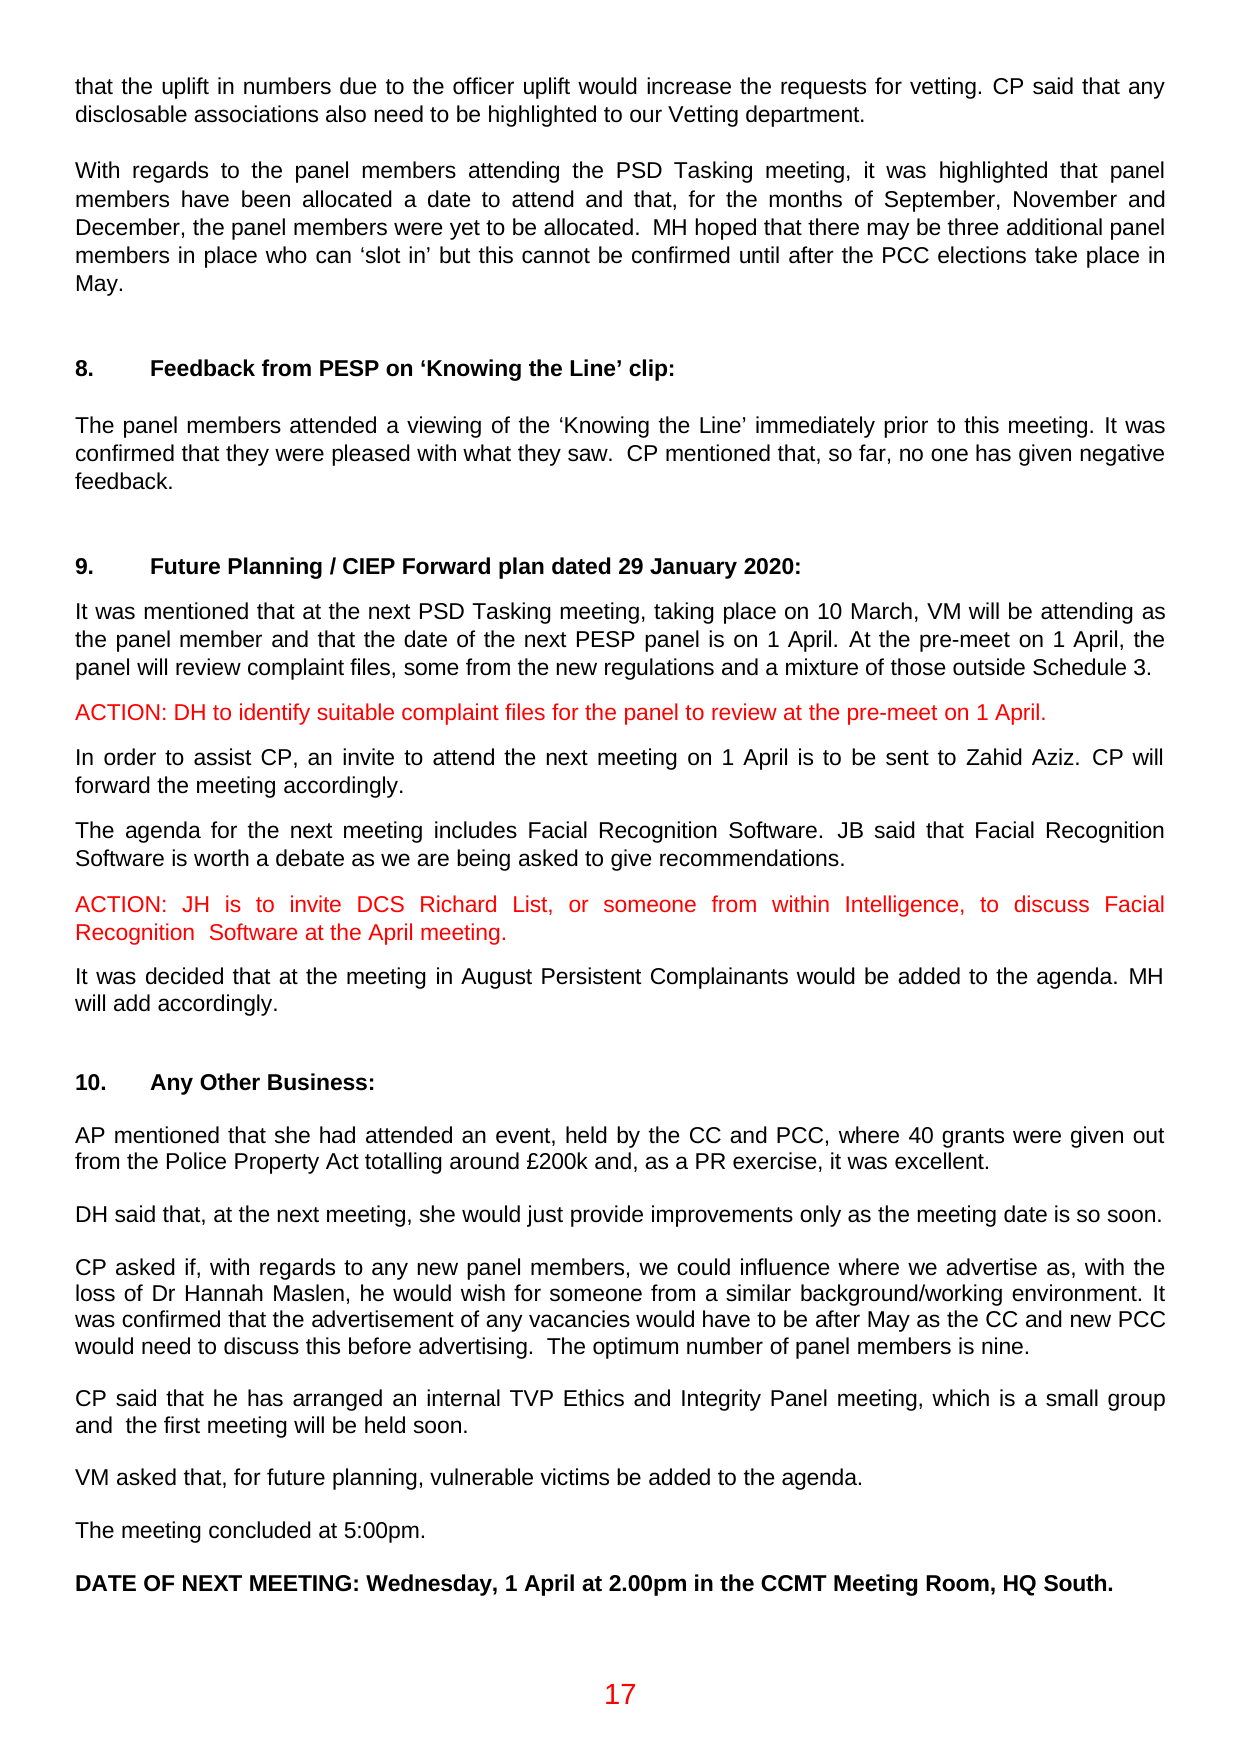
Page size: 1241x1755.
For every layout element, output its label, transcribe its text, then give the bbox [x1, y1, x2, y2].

text With regards to the panel members attending the PSD Tasking meeting, it was highlighted that panel members have been allocated a date to attend and that, for the months of September, November and December, the panel members were yet to be allocated. MH hoped that there may be three additional panel members in place who can ‘slot in’ but this cannot be confirmed until after the PCC elections take place in May. [75, 157, 1166, 296]
text that the uplift in numbers due to the officer uplift would increase the requests for vetting. CP said that any disclosable associations also need to be highlighted to our Vetting department. [75, 73, 1166, 127]
subtitle Feedback from PESP on ‘Knowing the Line’ clip: [75, 355, 1178, 381]
text ACTION: DH to identify suitable complaint files for the panel to review at the pre-meet on 1 April. [75, 699, 1178, 725]
text It was mentioned that at the next PSD Tasking meeting, taking place on 10 March, VM will be attending as the panel member and that the date of the next PESP panel is on 1 April. At the pre-meet on 1 April, the panel will review complaint files, some from the new regulations and a mixture of those outside Schedule 3. [75, 598, 1166, 681]
text In order to assist CP, an invite to attend the next meeting on 1 April is to be sent to Zahid Aziz. CP will forward the meeting accordingly. [75, 744, 1166, 798]
text VM asked that, for future planning, vulnerable victims be added to the agenda. The meeting concluded at 5:00pm. [75, 1464, 898, 1543]
text It was decided that at the meeting in August Persistent Complainants would be added to the agenda. MH will add accordingly. [75, 963, 1165, 1016]
subtitle Any Other Business: [75, 1069, 1178, 1095]
text CP asked if, with regards to any new panel members, we could influence where we advertise as, with the loss of Dr Hannah Maslen, he would wish for someone from a similar background/working environment. It was confirmed that the advertisement of any vacancies would have to be after May as the CC and new PCC would need to discuss this before advertising. The optimum number of panel members is nine. [75, 1253, 1166, 1359]
subtitle DATE OF NEXT MEETING: Wednesday, 1 April at 2.00pm in the CCMT Meeting Room, HQ South. [75, 1570, 1178, 1596]
text DH said that, at the next meeting, she would just provide improvements only as the meeting date is so soon. [75, 1201, 1178, 1227]
text AP mentioned that she had attended an event, held by the CC and PCC, where 40 grants were given out from the Police Property Act totalling around £200k and, as a PR exercise, it was excellent. [75, 1122, 1166, 1174]
text CP said that he has arranged an internal TVP Ethics and Integrity Panel meeting, which is a small group and the first meeting will be held soon. [75, 1385, 1166, 1438]
text The agenda for the next meeting includes Facial Recognition Software. JB said that Facial Recognition Software is worth a debate as we are being asked to give recommendations. [75, 817, 1166, 872]
subtitle Future Planning / CIEP Forward plan dated 29 January 2020: [75, 553, 1178, 579]
text ACTION: JH is to invite DCS Richard List, or someone from within Intelligence, to discuss Facial Recognition Software at the April meeting. [75, 891, 1166, 945]
text The panel members attended a viewing of the ‘Knowing the Line’ immediately prior to this meeting. It was confirmed that they were pleased with what they saw. CP mentioned that, so far, no one has given negative feedback. [75, 412, 1166, 494]
